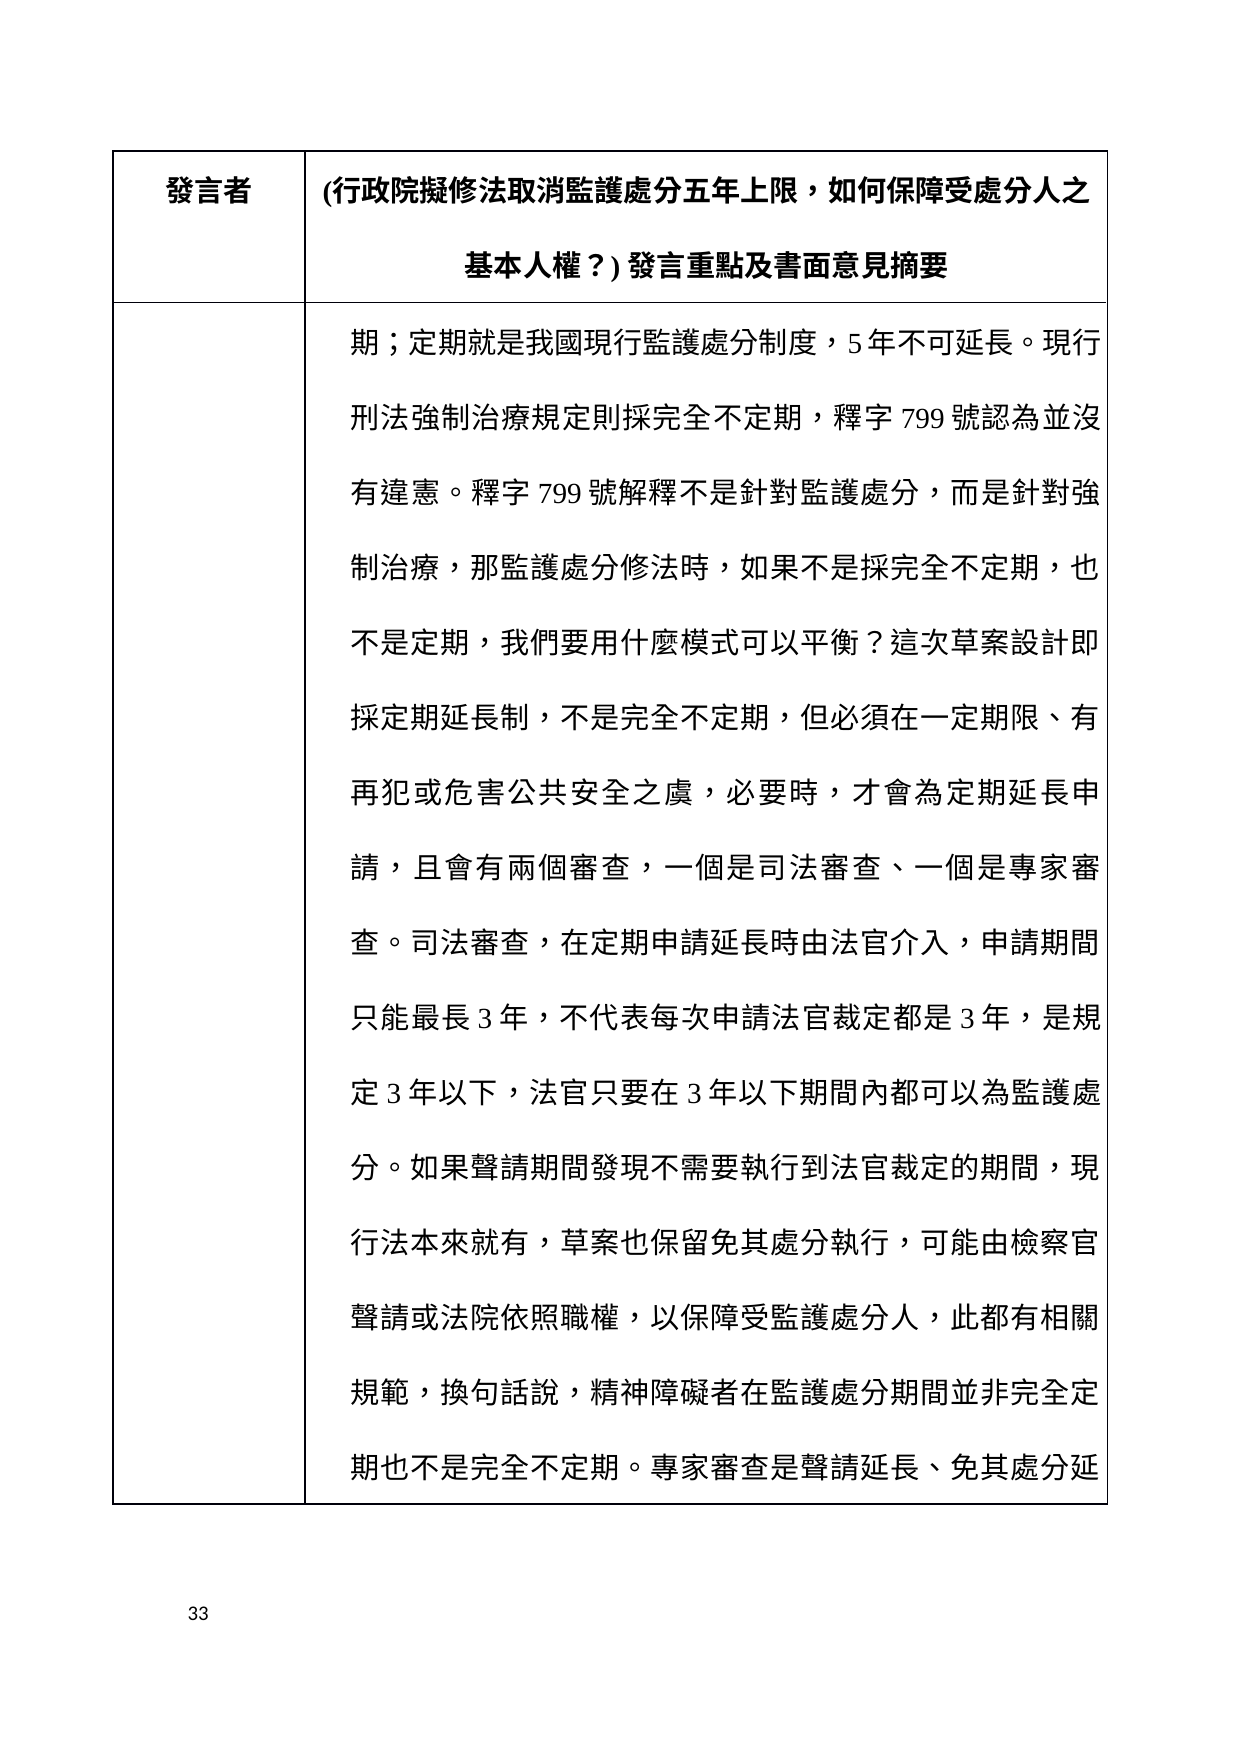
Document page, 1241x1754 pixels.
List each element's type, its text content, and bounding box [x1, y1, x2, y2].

table_header 發言者 [114, 152, 304, 302]
table_header (行政院擬修法取消監護處分五年上限，如何保障受處分人之基本人權？) 發言重點及書面意見摘要 [306, 152, 1107, 302]
table_cell [114, 303, 304, 1503]
table_cell 第一次發言: 一個精障者適用的法律可分為三階段，第一是觸法前，司法不介入，目前有精神衛生法。第二是觸法後，就進入刑法的範圍，法律效果之規範就是刑法，程序上，如何保障聽審權，這是刑事訴訟法之範疇，確認法院宣告監護處分後就是保安處分執行法之範圍。之後回歸社區用的是精神衛生法。法務部不斷向外界說明，在監護處分執行完畢後，就等同一般人沒有犯罪而回歸社區。 我們現在來關注司法處遇階段刑法、刑事訴訟法、保安處分執行法的範圍。我國監護處分執行的草案制度設計跟很多國家採收容於精神病院不同，這次更完備了多元處遇、分級分流，視精障者狀況給予不同處遇，草案規定六款，包含司法精神醫院、其他醫療機構、身障福利機構、甚至交由親屬照顧或接受特定門診治療或這幾款處遇互相搭配，也視不同精障者處遇狀況給予處遇。 要向大家說明的是，保安處分與刑罰不同，按依刑法規定，應負刑事責任者，進入監獄時有可能視需要予以治療；而防衛社會安全與醫療部分採取所謂保安處分，保安處分跟刑法可能並行或單獨為之。保安處分精障者適用的是監護處分草案，草案設計並非完全拘束人身自由，而且也不是每一個精障觸法者都是用監護處分，因為法條規定要有再犯、危害公共安全之虞，才有可能進入監護處分。換言之，監護處分的性質在於兼顧兩個目的的平衡，不是單純的一個目的，兩個目的在於保護社安全、兼顧人權，包含精障者本身人權，也包含照顧者或跟他完全無關的犯罪被害人人權，在此之下我們設計刑法修正草案，既不僅完全注重社會安全，傾向同時於人權中獲得平衡。 監護處分期間限期5年，是否予以延長?世界各國可分為三種，一是完全不定期，德國制度收容精神病院採完全不定期；定期就是我國現行監護處分制度，5年不可延長。現行刑法強制治療規定則採完全不定期，釋字799號認為並沒有違憲。釋字799號解釋不是針對監護處分，而是針對強制治療，那監護處分修法時，如果不是採完全不定期，也不是定期，我們要用什麼模式可以平衡？這次草案設計即採定期延長制，不是完全不定期，但必須在一定期限、有再犯或危害公共安全之虞，必要時，才會為定期延長申請，且會有兩個審查，一個是司法審查、一個是專家審查。司法審查，在定期申請延長時由法官介入，申請期間只能最長3年，不代表每次申請法官裁定都是3年，是規定3年以下，法官只要在3年以下期間內都可以為監護處分。如果聲請期間發現不需要執行到法官裁定的期間，現行法本來就有，草案也保留免其處分執行，可能由檢察官聲請或法院依照職權，以保障受監護處分人，此都有相關規範，換句話說，精神障礙者在監護處分期間並非完全定期也不是完全不定期。專家審查是聲請延長、免其處分延長，都可以引入專家，包括評估小組、精神科醫師、其他專家還有家屬意見。至於受監護處分本人意見，在程序保障的刑事訴訟法中，也可以有一些保障。 第二次發言: 這次修法，很多人權團體給我們意見，但醫療體系給的意見，不完全跟剛剛談到的話題類似，我們獲得的想法是司法如何保障在醫療過程中，除精神障礙者處遇之外，執行的人以及社會其他安全體系民眾的安全如何保護。故提出的草案才會採定期延長，要再澄清一下，不是第一次監護處分執行完畢就一定會延長，延長也不是一定3年，是3年以下，可能會是6個月、1年、2年，還有免其處分的執行。 關於監護處分，現在算是一個正在發展的制度，世界各國也有，但這一次採的是瑞士法制，他們其實也不定期延長，每一次5年，參考先進國家這樣的制度，或許在各界多元聲音中是比較綜合的意見。 希望向大家釐清，精神障礙者在沒有觸法時他就是精神障礙者，如果有刑事責任就進入刑法，如果沒有或有部分刑事責任，而另需要司法介入，才是監護處分。一旦司法處遇全部結束，就是回到社區，回到跟一般人一樣的生活，只是可能有精神疾病。必須把這個架構弄清楚，就知道什麼樣的人進入監護處分，監護處分的性質帶有保衛社會安全的目的。 監護處分的執行不是一個法律專業能完成，需跟衛福部、社會各界合作，過去很長一段時間許多精神科醫生的付出，今天漸漸有雛形，制度漸漸完備，今天各位的意見，是未來法治的發展以及對於精神障礙者處遇往前一大步的貢獻。 [306, 302, 1107, 1503]
